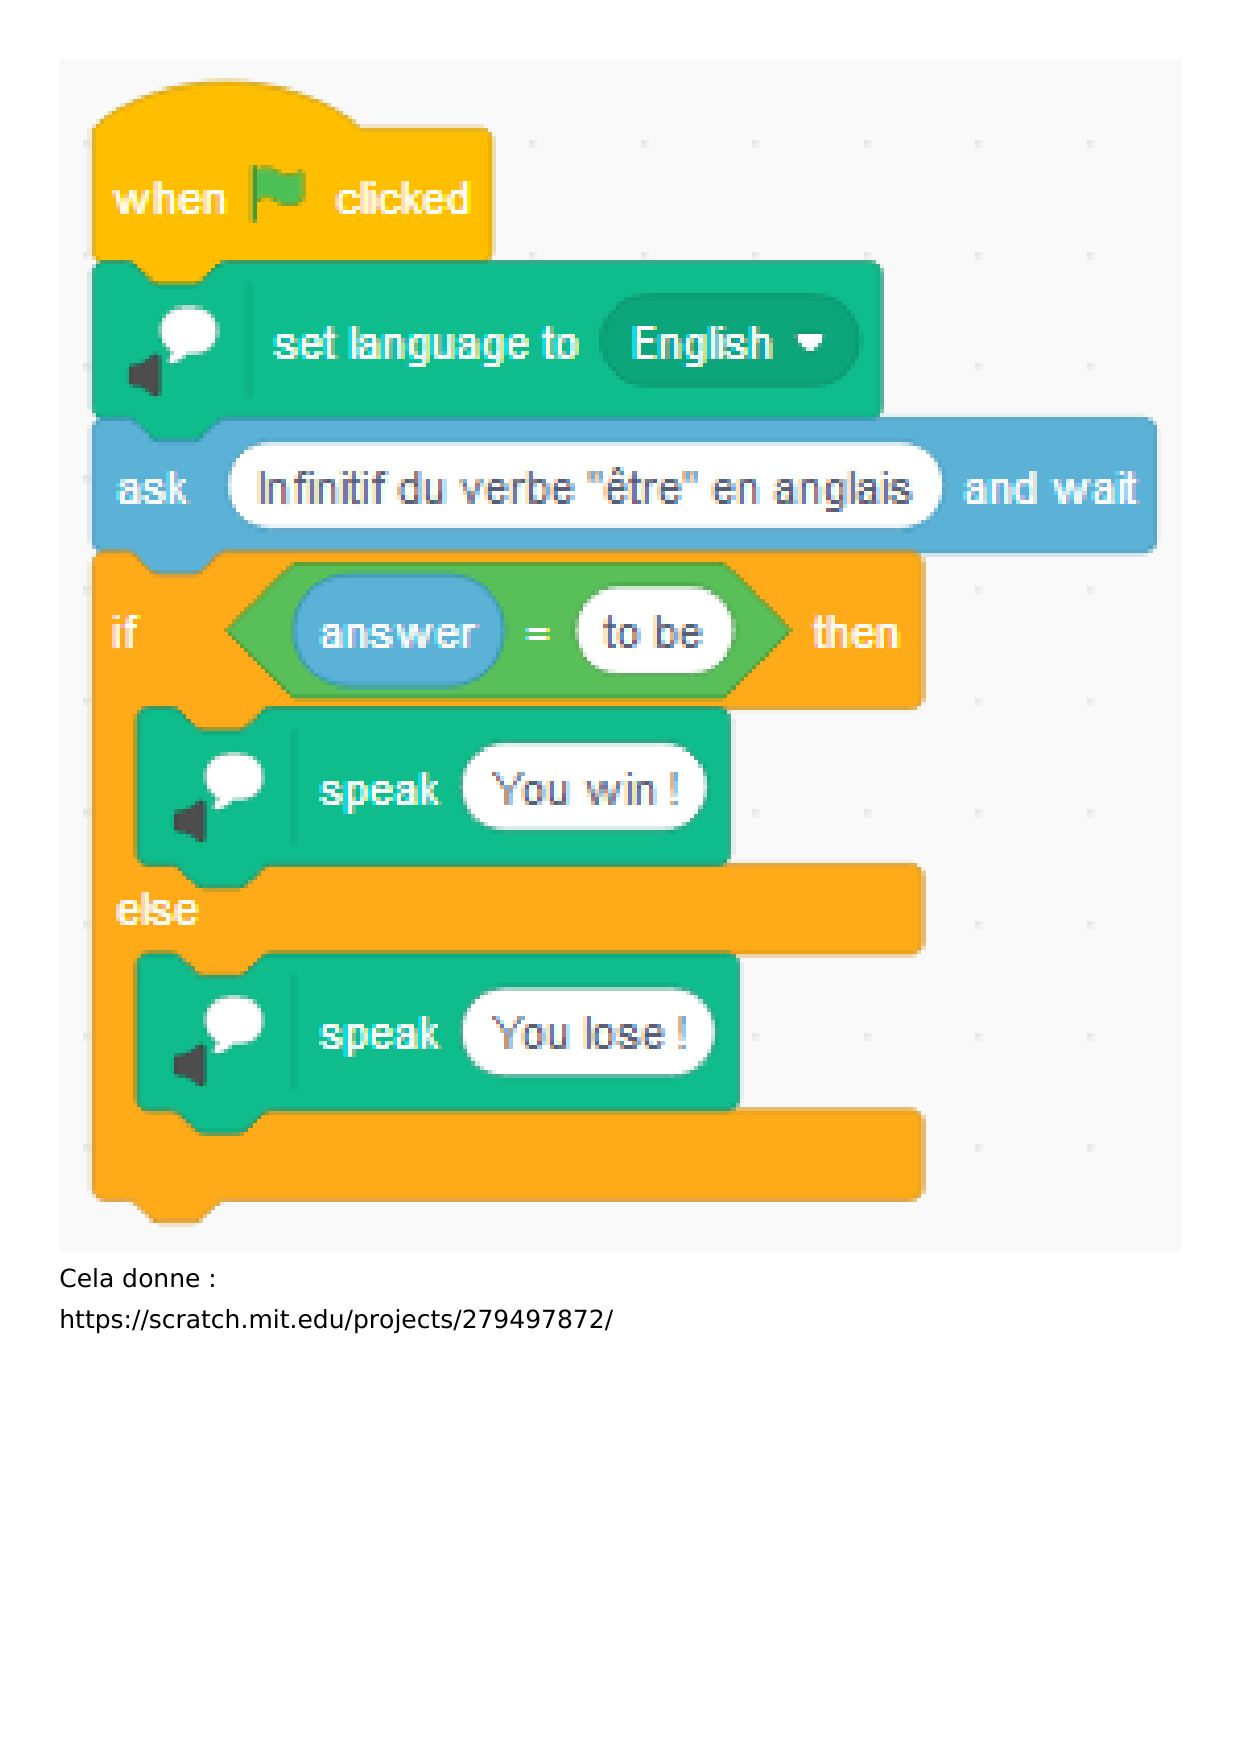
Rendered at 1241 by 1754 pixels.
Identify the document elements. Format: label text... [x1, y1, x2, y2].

picture [59, 59, 1182, 1252]
text Cela donne : [59, 1264, 1181, 1293]
text https://scratch.mit.edu/projects/279497872/ [59, 1305, 1181, 1334]
